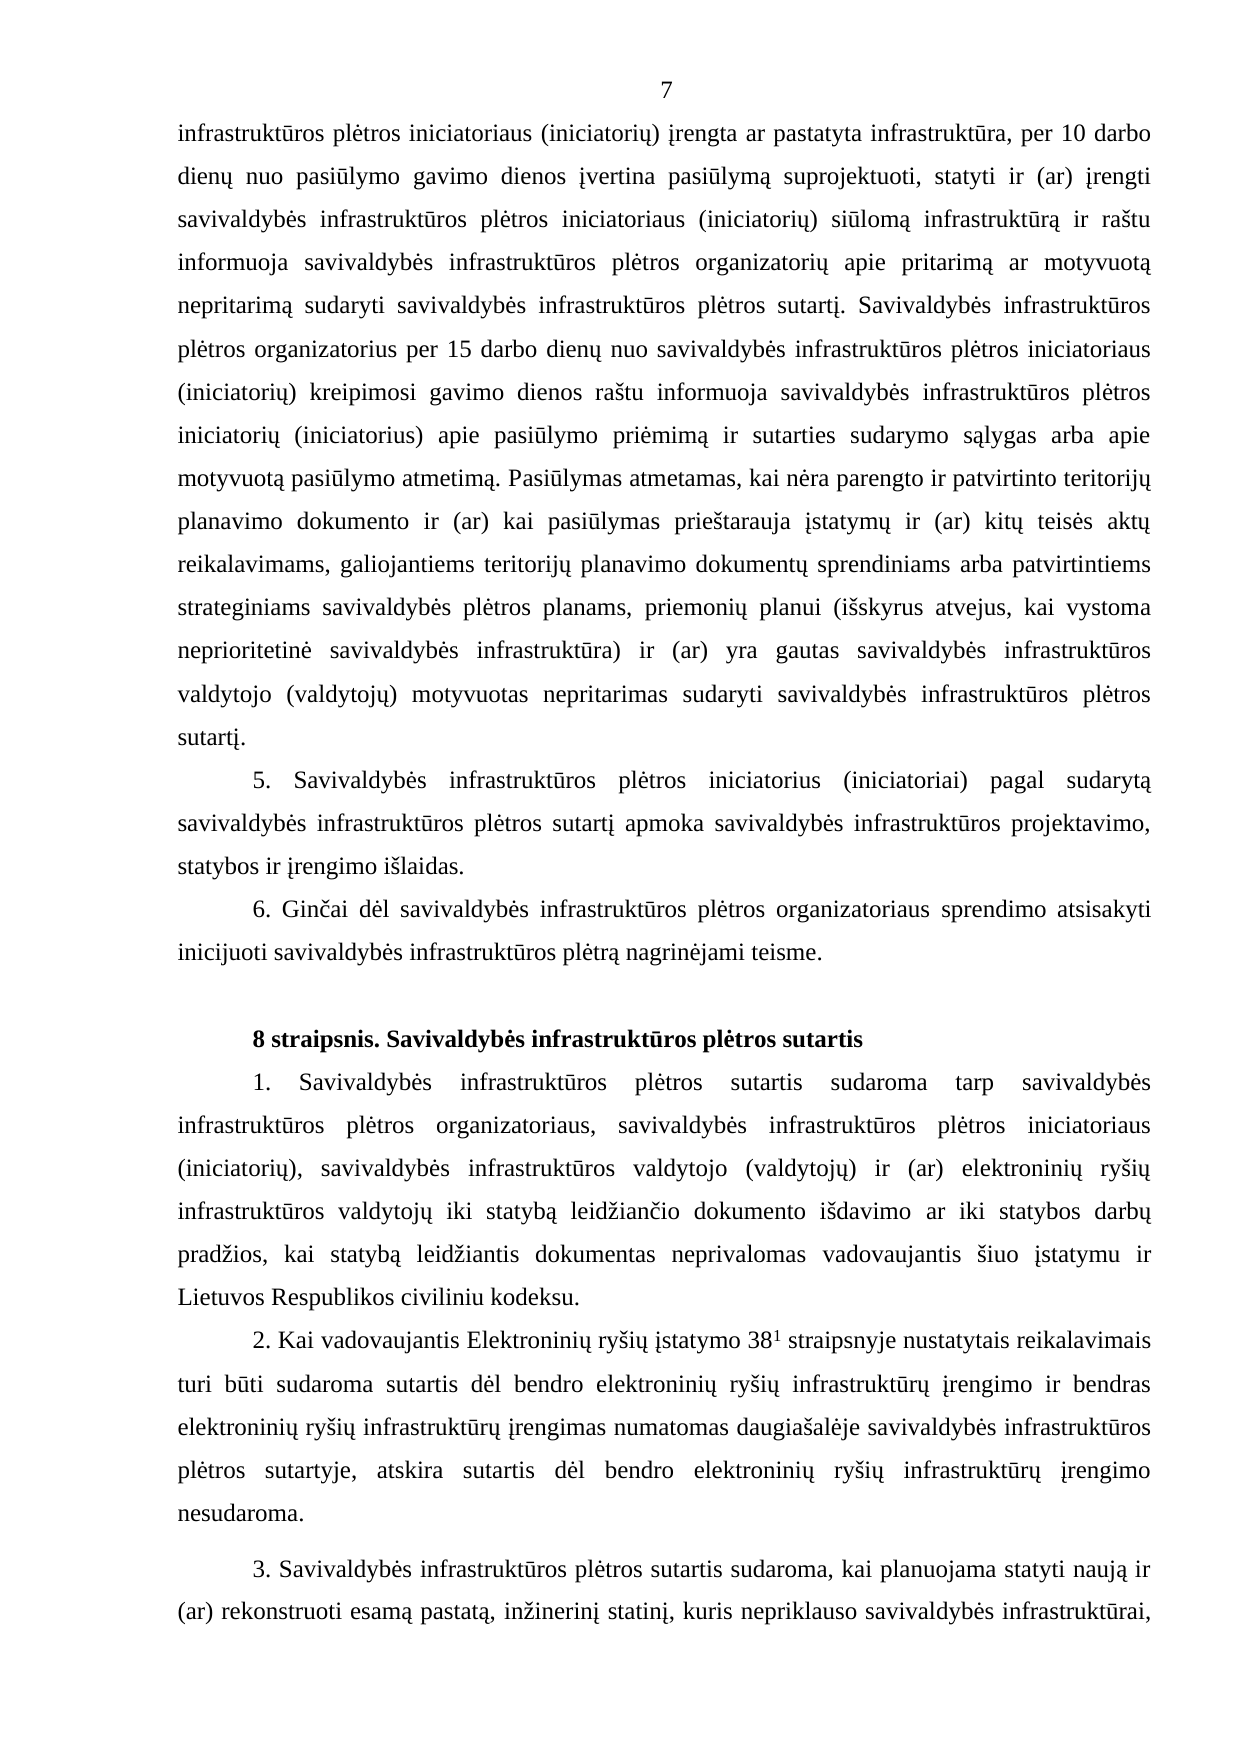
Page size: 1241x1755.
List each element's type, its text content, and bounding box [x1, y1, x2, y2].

text 2. Kai vadovaujantis Elektroninių ryšių įstatymo 381 straipsnyje nustatytais reikalavimais turi būti sudaroma sutartis dėl bendro elektroninių ryšių infrastruktūrų įrengimo ir bendras elektroninių ryšių infrastruktūrų įrengimas numatomas daugiašalėje savivaldybės infrastruktūros plėtros sutartyje, atskira sutartis dėl bendro elektroninių ryšių infrastruktūrų įrengimo nesudaroma. [177, 1326, 1152, 1527]
text 8 straipsnis. Savivaldybės infrastruktūros plėtros sutartis [177, 1024, 1152, 1052]
text 3. Savivaldybės infrastruktūros plėtros sutartis sudaroma, kai planuojama statyti naują ir (ar) rekonstruoti esamą pastatą, inžinerinį statinį, kuris nepriklauso savivaldybės infrastruktūrai, [177, 1541, 1152, 1624]
text 1. Savivaldybės infrastruktūros plėtros sutartis sudaroma tarp savivaldybės infrastruktūros plėtros organizatoriaus, savivaldybės infrastruktūros plėtros iniciatoriaus (iniciatorių), savivaldybės infrastruktūros valdytojo (valdytojų) ir (ar) elektroninių ryšių infrastruktūros valdytojų iki statybą leidžiančio dokumento išdavimo ar iki statybos darbų pradžios, kai statybą leidžiantis dokumentas neprivalomas vadovaujantis šiuo įstatymu ir Lietuvos Respublikos civiliniu kodeksu. [177, 1067, 1152, 1311]
text 5. Savivaldybės infrastruktūros plėtros iniciatorius (iniciatoriai) pagal sudarytą savivaldybės infrastruktūros plėtros sutartį apmoka savivaldybės infrastruktūros projektavimo, statybos ir įrengimo išlaidas. [177, 765, 1152, 880]
text infrastruktūros plėtros iniciatoriaus (iniciatorių) įrengta ar pastatyta infrastruktūra, per 10 darbo dienų nuo pasiūlymo gavimo dienos įvertina pasiūlymą suprojektuoti, statyti ir (ar) įrengti savivaldybės infrastruktūros plėtros iniciatoriaus (iniciatorių) siūlomą infrastruktūrą ir raštu informuoja savivaldybės infrastruktūros plėtros organizatorių apie pritarimą ar motyvuotą nepritarimą sudaryti savivaldybės infrastruktūros plėtros sutartį. Savivaldybės infrastruktūros plėtros organizatorius per 15 darbo dienų nuo savivaldybės infrastruktūros plėtros iniciatoriaus (iniciatorių) kreipimosi gavimo dienos raštu informuoja savivaldybės infrastruktūros plėtros iniciatorių (iniciatorius) apie pasiūlymo priėmimą ir sutarties sudarymo sąlygas arba apie motyvuotą pasiūlymo atmetimą. Pasiūlymas atmetamas, kai nėra parengto ir patvirtinto teritorijų planavimo dokumento ir (ar) kai pasiūlymas prieštarauja įstatymų ir (ar) kitų teisės aktų reikalavimams, galiojantiems teritorijų planavimo dokumentų sprendiniams arba patvirtintiems strateginiams savivaldybės plėtros planams, priemonių planui (išskyrus atvejus, kai vystoma neprioritetinė savivaldybės infrastruktūra) ir (ar) yra gautas savivaldybės infrastruktūros valdytojo (valdytojų) motyvuotas nepritarimas sudaryti savivaldybės infrastruktūros plėtros sutartį. [177, 118, 1152, 751]
text 6. Ginčai dėl savivaldybės infrastruktūros plėtros organizatoriaus sprendimo atsisakyti inicijuoti savivaldybės infrastruktūros plėtrą nagrinėjami teisme. [177, 894, 1152, 966]
